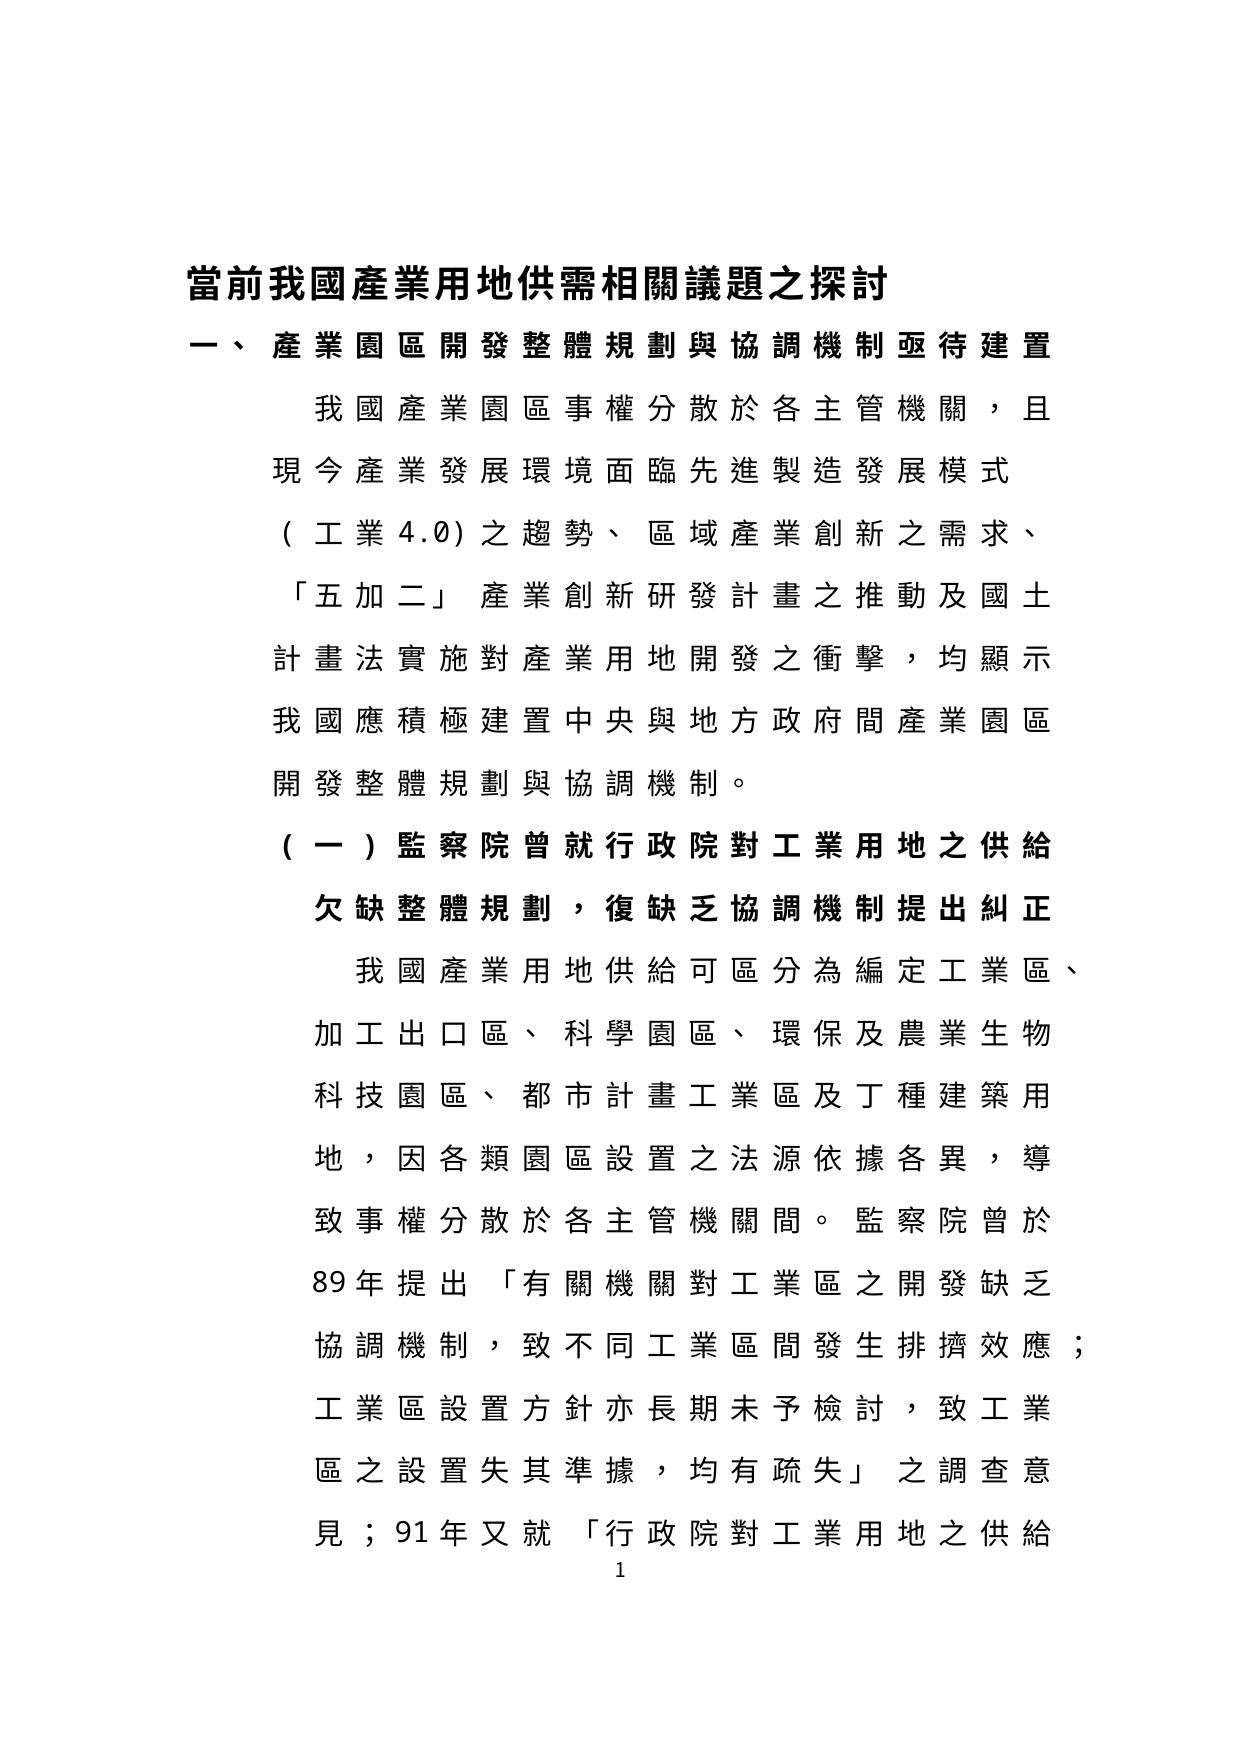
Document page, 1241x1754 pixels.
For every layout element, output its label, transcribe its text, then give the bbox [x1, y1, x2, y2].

text 一、產業園區開發整體規劃與協調機制亟待建置 [183, 302, 1058, 365]
text 我國產業園區事權分散於各主管機關，且現今產業發展環境面臨先進製造發展模式(工業4.0)之趨勢、區域產業創新之需求、「五加二」產業創新研發計畫之推動及國土計畫法實施對產業用地開發之衝擊，均顯示我國應積極建置中央與地方政府間產業園區開發整體規劃與協調機制。 [242, 365, 1058, 802]
text 我國產業用地供給可區分為編定工業區、加工出口區、科學園區、環保及農業生物科技園區、都市計畫工業區及丁種建築用地，因各類園區設置之法源依據各異，導致事權分散於各主管機關間。監察院曾於89年提出「有關機關對工業區之開發缺乏協調機制，致不同工業區間發生排擠效應；工業區設置方針亦長期未予檢討，致工業區之設置失其準據，均有疏失」之調查意見；91年又就「行政院對工業用地之供給欠缺整體規劃，復缺乏協調機制，各機關各行其事，預見能力不足，致整體供需失衡，造成國家資源之配置失當，且價格調整機制不足，核有不當」乙節，依法提案糾正(糾正案字號：091財正0002)。 [271, 927, 1058, 1552]
text (一)監察院曾就行政院對工業用地之供給欠缺整體規劃，復缺乏協調機制提出糾正 [242, 802, 1058, 927]
text 當前我國產業用地供需相關議題之探討 [183, 240, 1058, 302]
